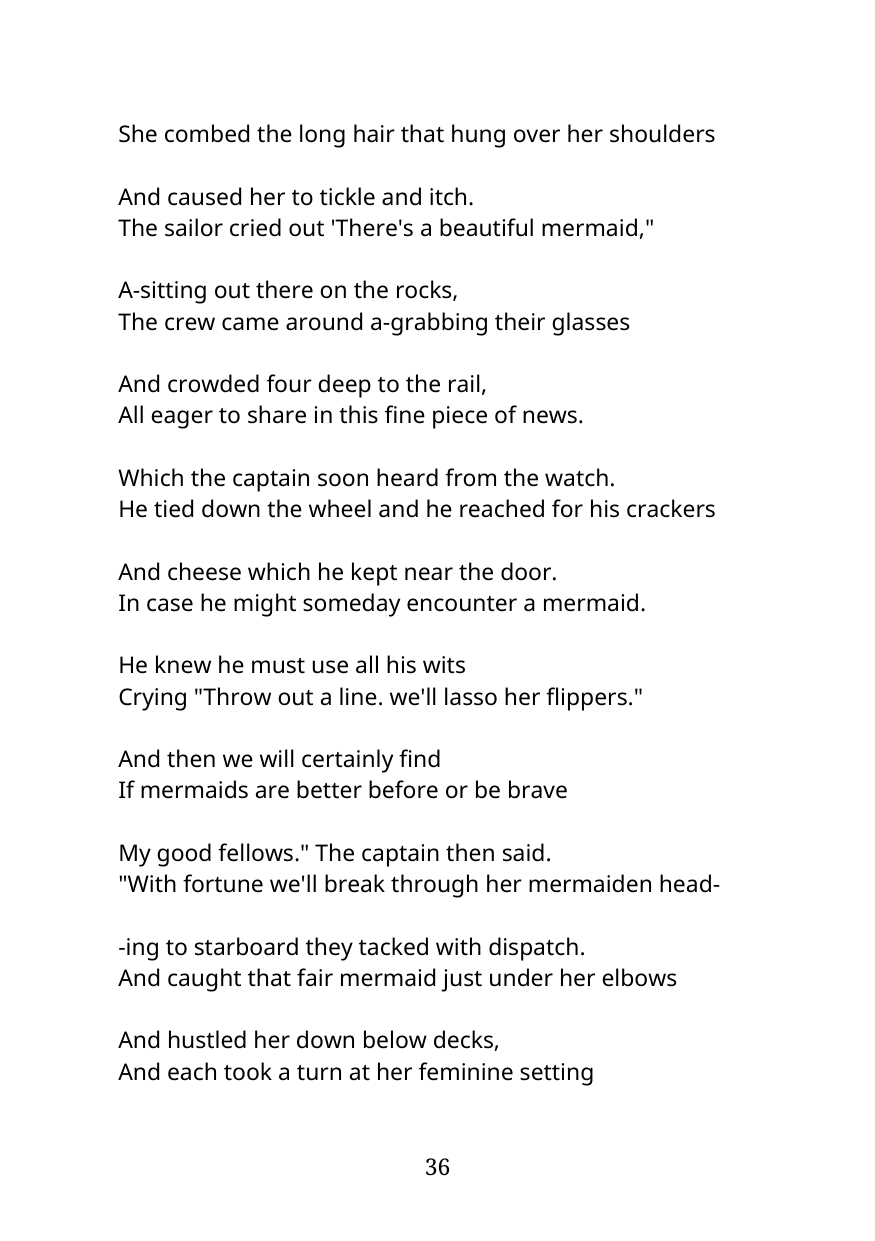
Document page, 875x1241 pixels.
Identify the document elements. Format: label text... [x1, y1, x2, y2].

text She combed the long hair that hung over her shoulders And caused her to tickle and itch. The sailor cried out 'There's a beautiful mermaid," A-sitting out there on the rocks, The crew came around a-grabbing their glasses And crowded four deep to the rail, All eager to share in this fine piece of news. Which the captain soon heard from the watch. He tied down the wheel and he reached for his crackers And cheese which he kept near the door. In case he might someday encounter a mermaid. He knew he must use all his wits Crying "Throw out a line. we'll lasso her flippers." And then we will certainly find If mermaids are better before or be brave My good fellows." The captain then said. "With fortune we'll break through her mermaiden head- -ing to starboard they tacked with dispatch. And caught that fair mermaid just under her elbows And hustled her down below decks, And each took a turn at her feminine setting [118, 118, 756, 1118]
